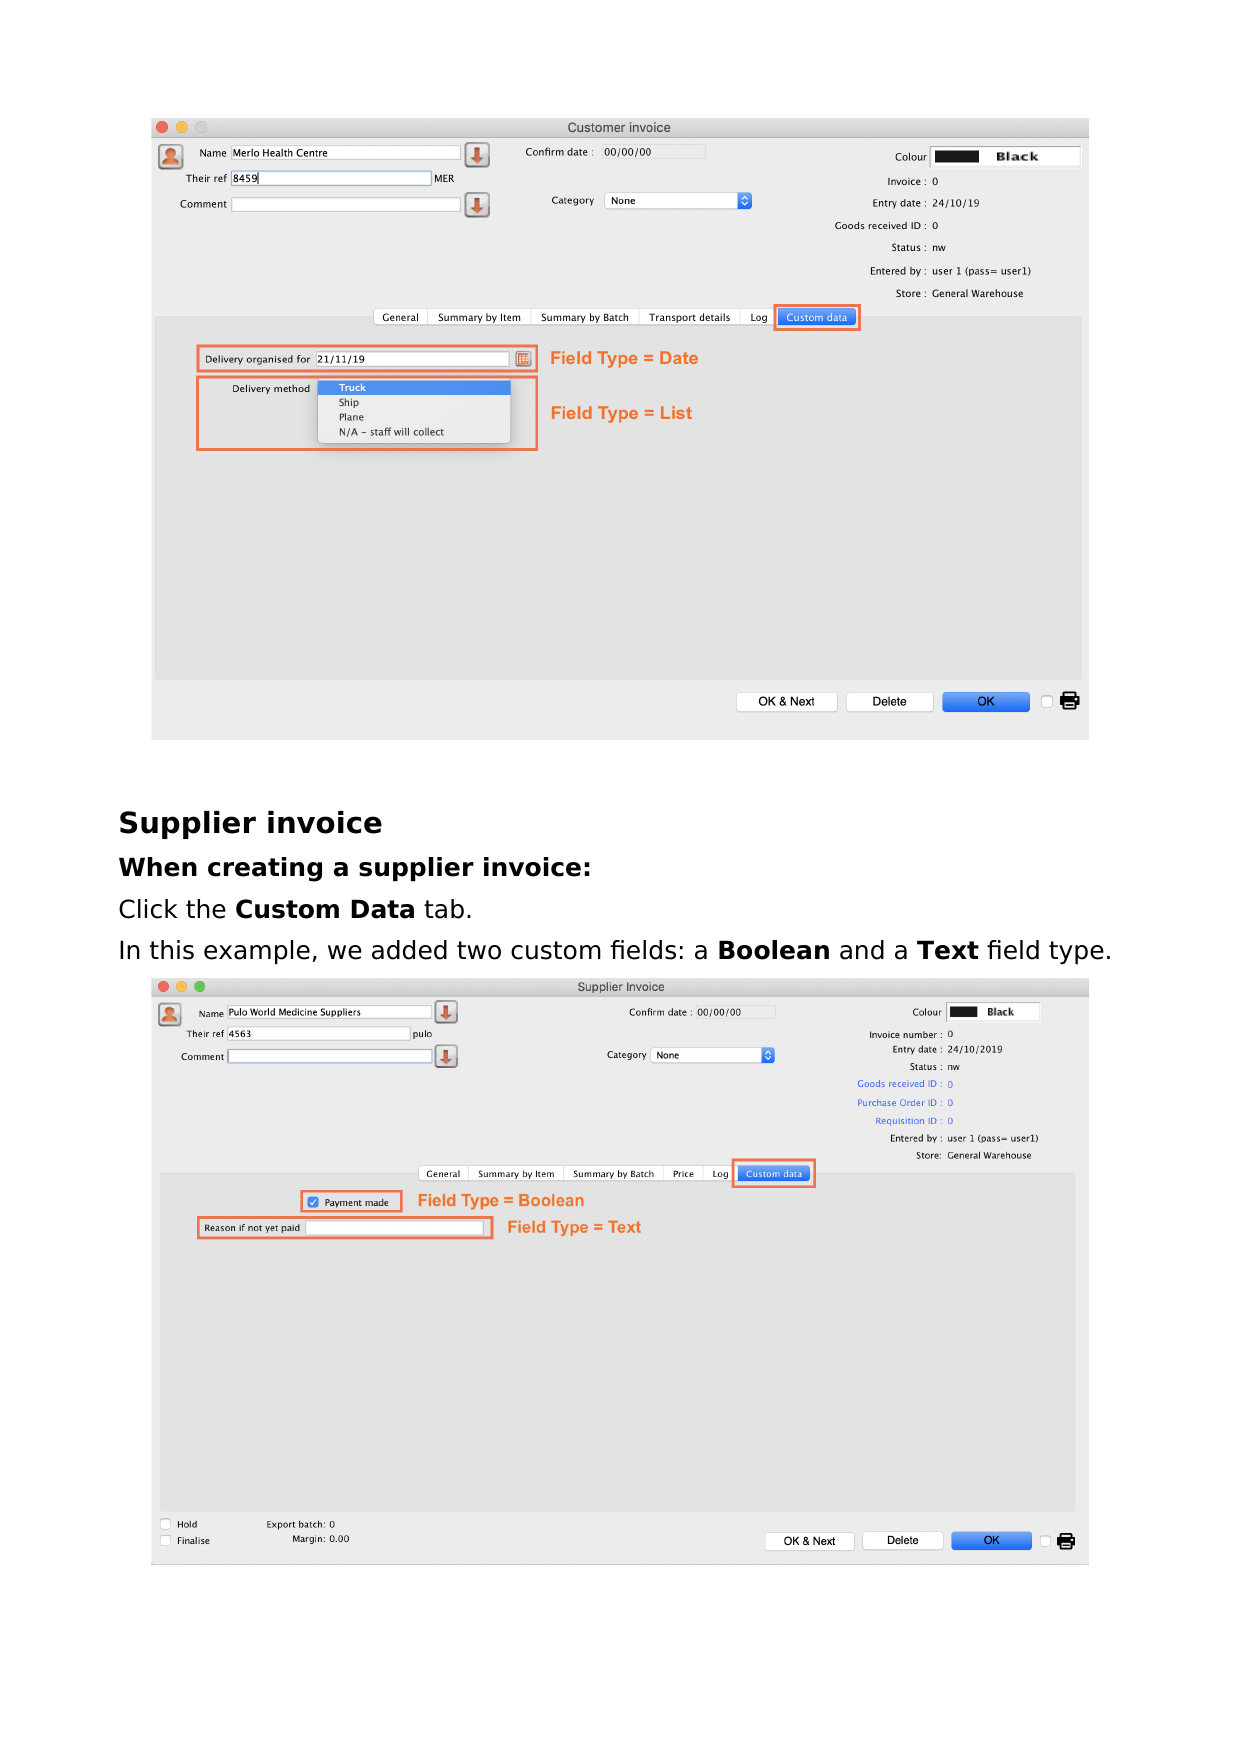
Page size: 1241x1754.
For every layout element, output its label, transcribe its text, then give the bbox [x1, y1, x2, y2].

picture [151, 978, 1089, 1565]
text When creating a supplier invoice: [118, 853, 1122, 882]
picture [151, 118, 1089, 740]
subtitle Supplier invoice [118, 807, 1122, 841]
text Click the Custom Data tab. [118, 895, 1122, 924]
text In this example, we added two custom fields: a Boolean and a Text field type. [118, 936, 1122, 966]
